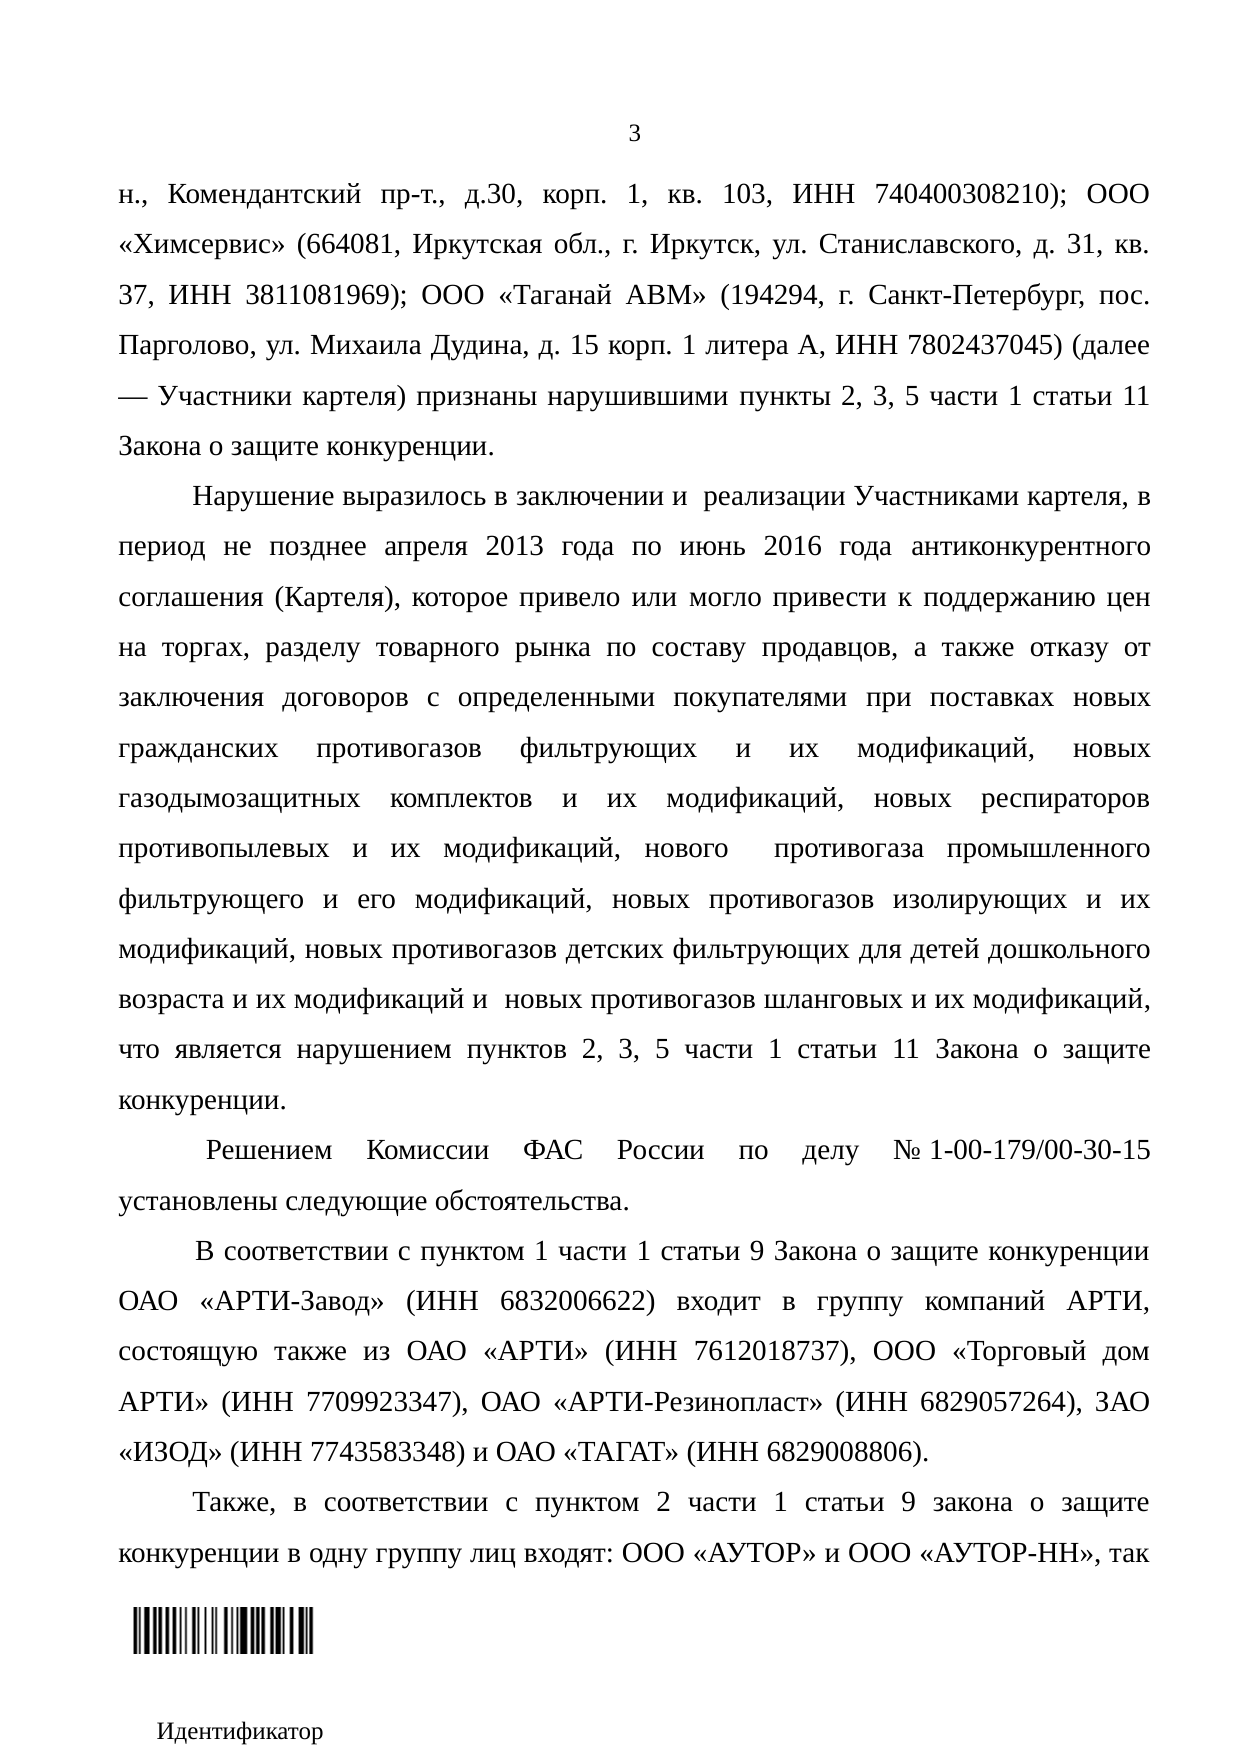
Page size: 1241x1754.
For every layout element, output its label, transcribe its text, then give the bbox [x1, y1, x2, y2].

text н., Комендантский пр-т., д.30, корп. 1, кв. 103, ИНН 740400308210); ООО «Химсервис» (664081, Иркутская обл., г. Иркутск, ул. Станиславского, д. 31, кв. 37, ИНН 3811081969); ООО «Таганай АВМ» (194294, г. Санкт-Петербург, пос. Парголово, ул. Михаила Дудина, д. 15 корп. 1 литера А, ИНН 7802437045) (далее — Участники картеля) признаны нарушившими пункты 2, 3, 5 части 1 статьи 11 Закона о защите конкуренции. [118, 176, 1151, 461]
text В соответствии с пунктом 1 части 1 статьи 9 Закона о защите конкуренции ОАО «АРТИ-Завод» (ИНН 6832006622) входит в группу компаний АРТИ, состоящую также из ОАО «АРТИ» (ИНН 7612018737), ООО «Торговый дом АРТИ» (ИНН 7709923347), ОАО «АРТИ-Резинопласт» (ИНН 6829057264), ЗАО «ИЗОД» (ИНН 7743583348) и ОАО «ТАГАТ» (ИНН 6829008806). [118, 1233, 1151, 1468]
text Нарушение выразилось в заключении и реализации Участниками картеля, в период не позднее апреля 2013 года по июнь 2016 года антиконкурентного соглашения (Картеля), которое привело или могло привести к поддержанию цен на торгах, разделу товарного рынка по составу продавцов, а также отказу от заключения договоров с определенными покупателями при поставках новых гражданских противогазов фильтрующих и их модификаций, новых газодымозащитных комплектов и их модификаций, новых респираторов противопылевых и их модификаций, нового противогаза промышленного фильтрующего и его модификаций, новых противогазов изолирующих и их модификаций, новых противогазов детских фильтрующих для детей дошкольного возраста и их модификаций и новых противогазов шланговых и их модификаций, что является нарушением пунктов 2, 3, 5 части 1 статьи 11 Закона о защите конкуренции. [118, 478, 1151, 1116]
text Также, в соответствии с пунктом 2 части 1 статьи 9 закона о защите конкуренции в одну группу лиц входят: ООО «АУТОР» и ООО «АУТОР-НН», так [118, 1484, 1151, 1568]
picture [118, 1607, 331, 1654]
text Решением Комиссии ФАС России по делу № 1-00-179/00-30-15 установлены следующие обстоятельства. [118, 1132, 1151, 1216]
